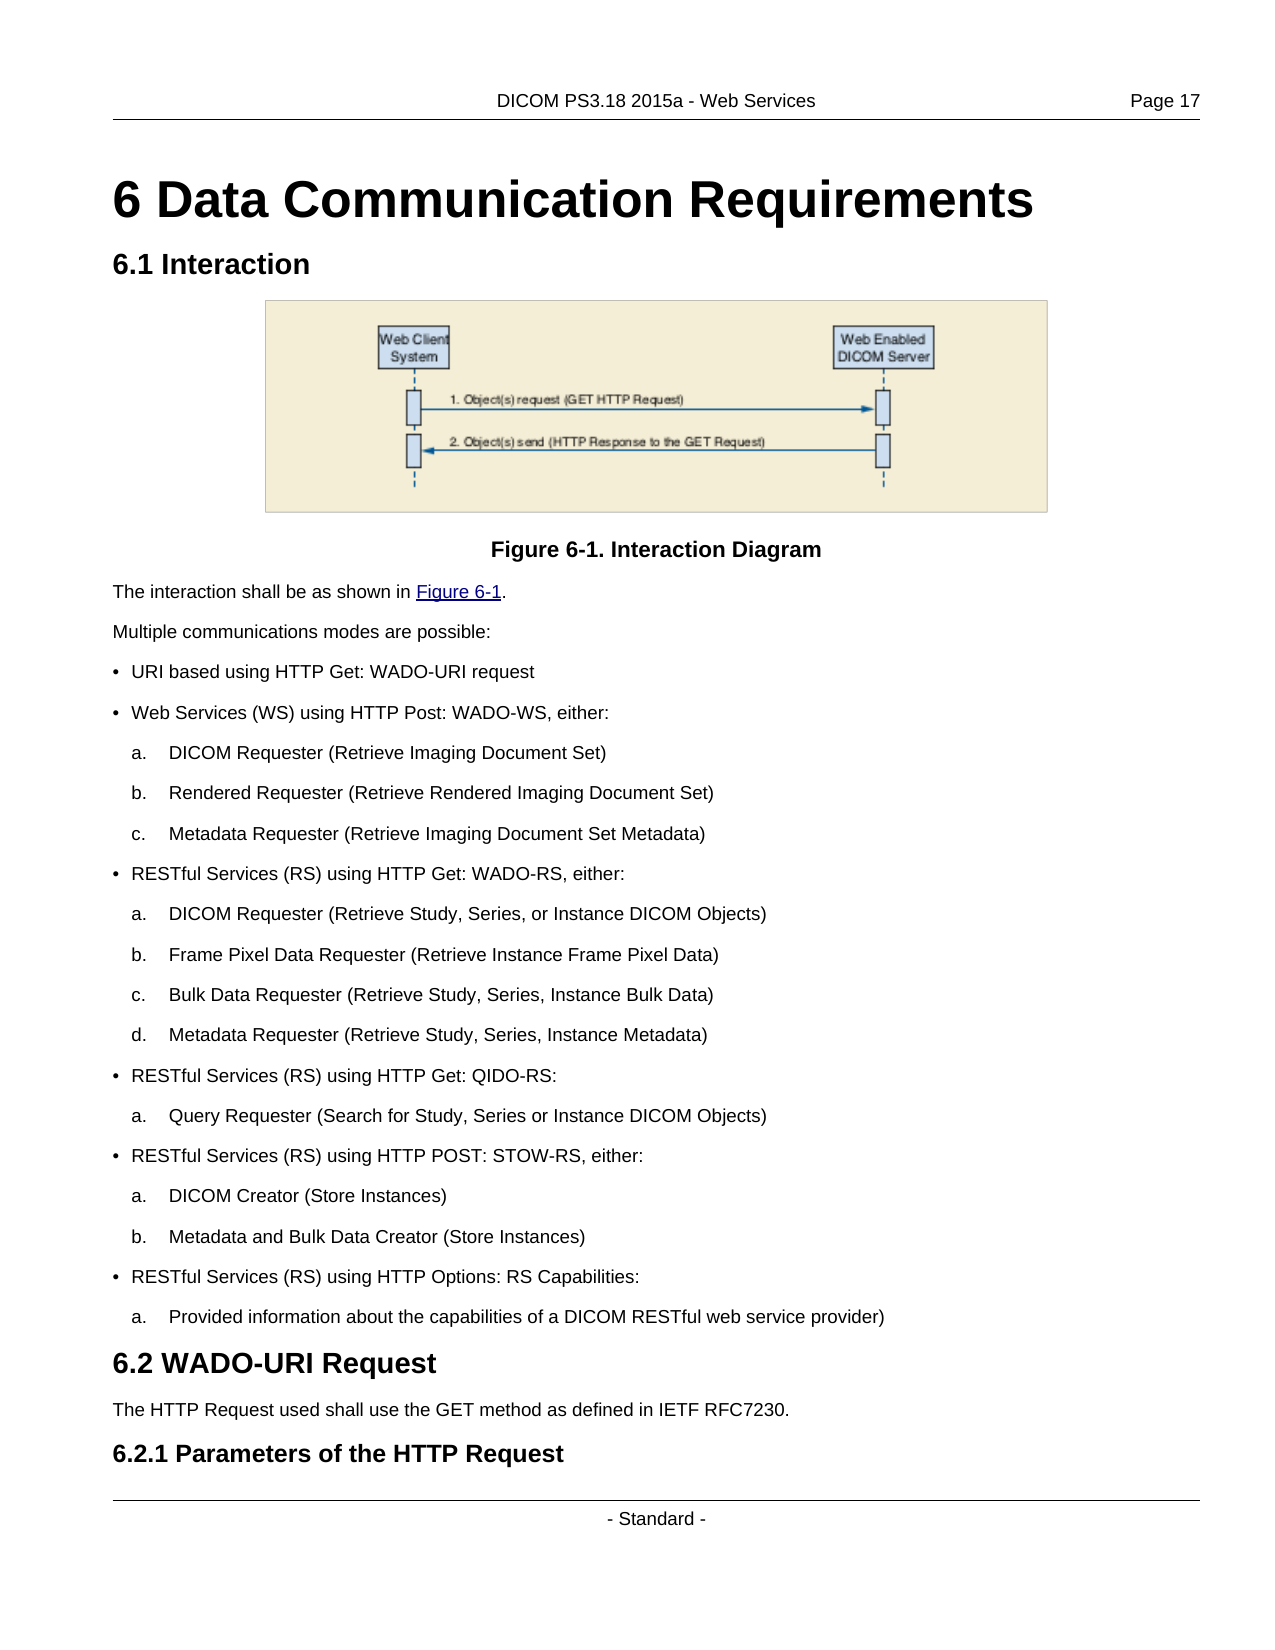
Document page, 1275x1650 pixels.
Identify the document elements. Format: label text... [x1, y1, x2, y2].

text The HTTP Request used shall use the GET method as defined in IETF RFC7230. [112, 1399, 1200, 1420]
list RESTful Services (RS) using HTTP Get: QIDO-RS: [112, 1064, 1200, 1086]
list URI based using HTTP Get: WADO-URI request [112, 661, 1200, 683]
list Query Requester (Search for Study, Series or Instance DICOM Objects) [131, 1105, 1200, 1126]
text Multiple communications modes are possible: [112, 621, 1200, 642]
text Figure 6-1. Interaction Diagram [112, 536, 1200, 562]
list RESTful Services (RS) using HTTP Options: RS Capabilities: [112, 1266, 1200, 1287]
text 6.2.1 Parameters of the HTTP Request [112, 1439, 1200, 1468]
list Metadata and Bulk Data Creator (Store Instances) [131, 1226, 1200, 1247]
list RESTful Services (RS) using HTTP POST: STOW-RS, either: [112, 1145, 1200, 1167]
text 6.2 WADO-URI Request [112, 1347, 1200, 1380]
list Metadata Requester (Retrieve Study, Series, Instance Metadata) [131, 1024, 1200, 1046]
list Bulk Data Requester (Retrieve Study, Series, Instance Bulk Data) [131, 984, 1200, 1005]
list Frame Pixel Data Requester (Retrieve Instance Frame Pixel Data) [131, 943, 1200, 965]
list DICOM Requester (Retrieve Imaging Document Set) [131, 742, 1200, 763]
list DICOM Requester (Retrieve Study, Series, or Instance DICOM Objects) [131, 903, 1200, 925]
text The interaction shall be as shown in Figure 6-1. [112, 581, 1200, 602]
text 6.1 Interaction [112, 247, 1200, 281]
list Provided information about the capabilities of a DICOM RESTful web service provider) [131, 1306, 1200, 1328]
list DICOM Creator (Store Instances) [131, 1185, 1200, 1207]
list Rendered Requester (Retrieve Rendered Imaging Document Set) [131, 782, 1200, 804]
list RESTful Services (RS) using HTTP Get: WADO-RS, either: [112, 863, 1200, 884]
picture [264, 299, 1049, 514]
text 6 Data Communication Requirements [112, 169, 1200, 228]
list Web Services (WS) using HTTP Post: WADO-WS, either: [112, 702, 1200, 723]
list Metadata Requester (Retrieve Imaging Document Set Metadata) [131, 822, 1200, 844]
